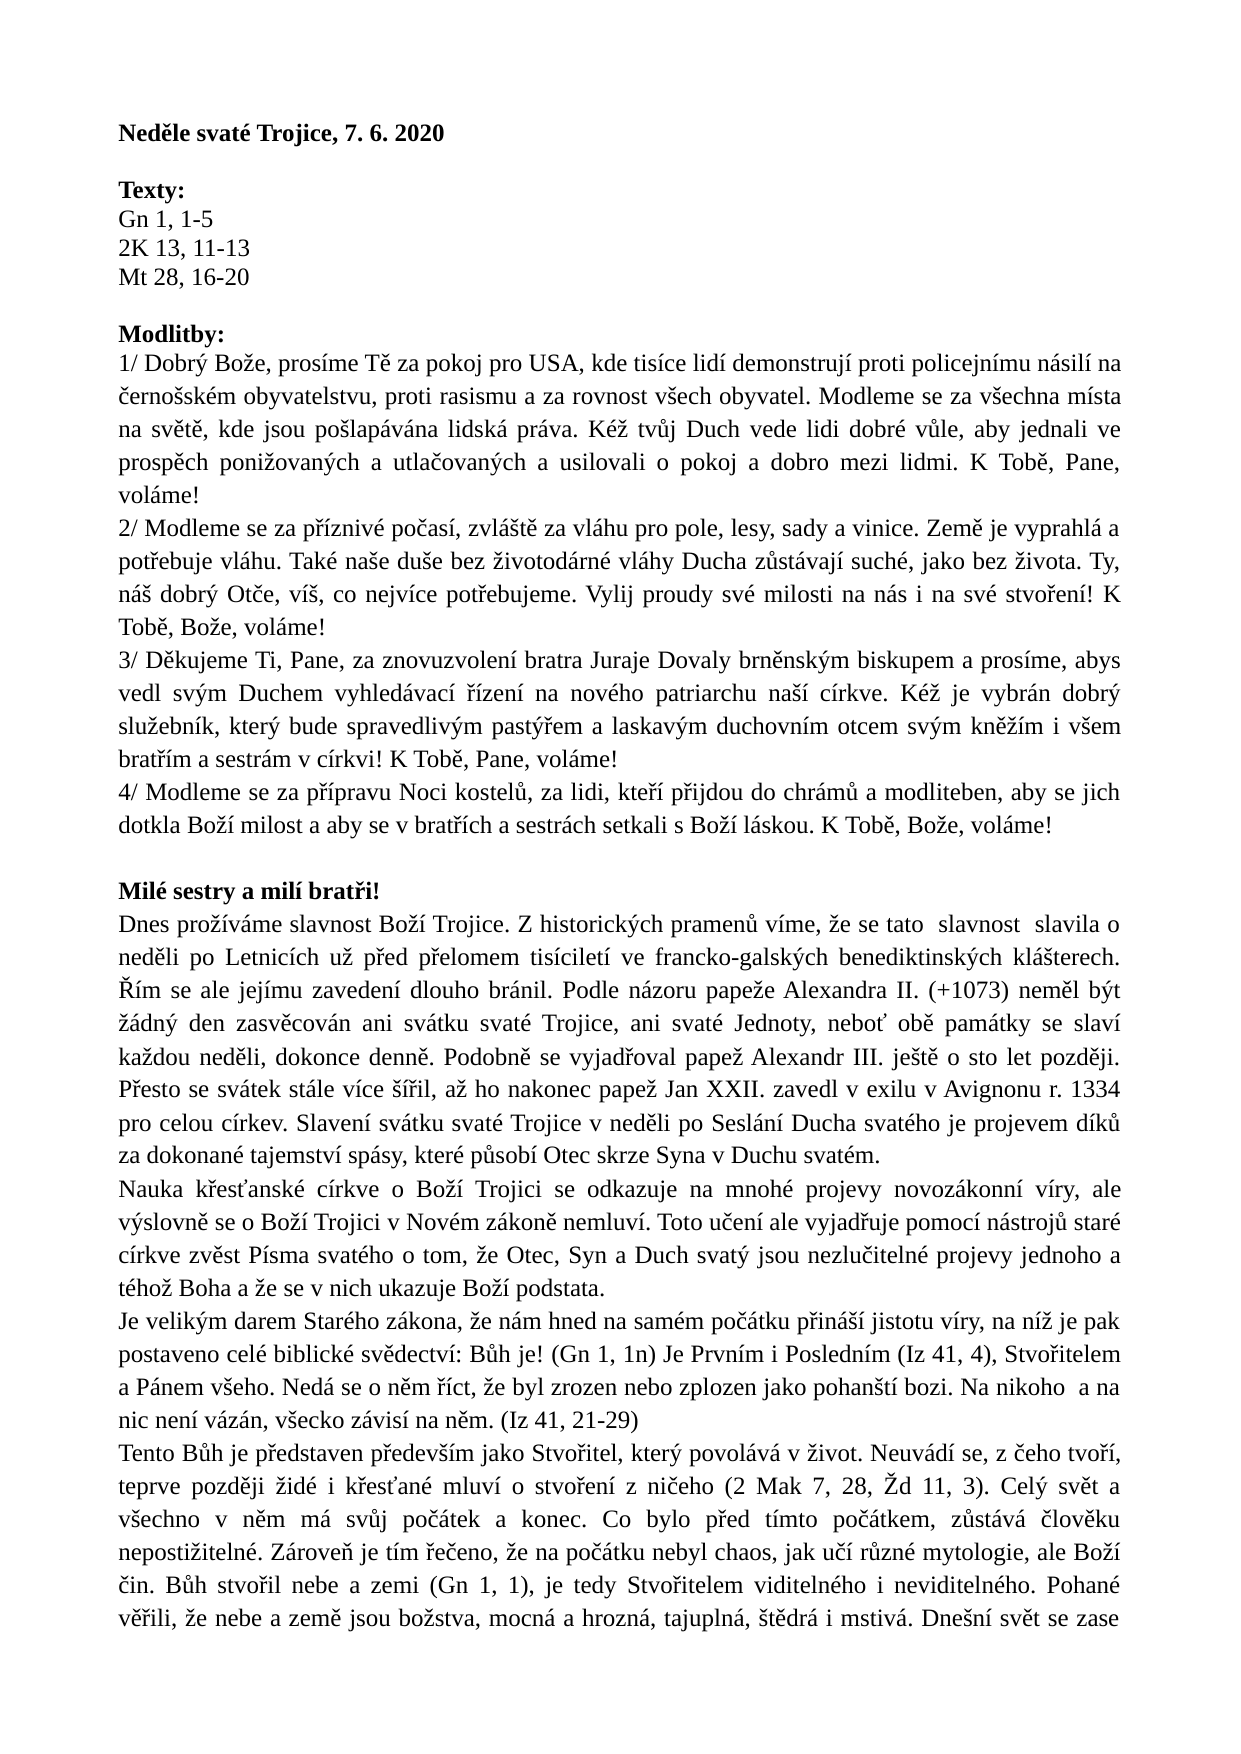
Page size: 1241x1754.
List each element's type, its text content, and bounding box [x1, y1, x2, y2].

text Texty: [118, 176, 1122, 204]
text Je velikým darem Starého zákona, že nám hned na samém počátku přináší jistotu víry, na níž je pak postaveno celé biblické svědectví: Bůh je! (Gn 1, 1n) Je Prvním i Posledním (Iz 41, 4), Stvořitelem a Pánem všeho. Nedá se o něm říct, že byl zrozen nebo zplozen jako pohanští bozi. Na nikoho a na nic není vázán, všecko závisí na něm. (Iz 41, 21-29) [118, 1306, 1122, 1433]
text 1/ Dobrý Bože, prosíme Tě za pokoj pro USA, kde tisíce lidí demonstrují proti policejnímu násilí na černošském obyvatelstvu, proti rasismu a za rovnost všech obyvatel. Modleme se za všechna místa na světě, kde jsou pošlapávána lidská práva. Kéž tvůj Duch vede lidi dobré vůle, aby jednali ve prospěch ponižovaných a utlačovaných a usilovali o pokoj a dobro mezi lidmi. K Tobě, Pane, voláme! [118, 348, 1122, 509]
text 2K 13, 11-13 [118, 233, 1122, 262]
text Modlitby: [118, 319, 1122, 348]
text Dnes prožíváme slavnost Boží Trojice. Z historických pramenů víme, že se tato slavnost slavila o neděli po Letnicích už před přelomem tisíciletí ve francko-galských benediktinských klášterech. Řím se ale jejímu zavedení dlouho bránil. Podle názoru papeže Alexandra II. (+1073) neměl být žádný den zasvěcován ani svátku svaté Trojice, ani svaté Jednoty, neboť obě památky se slaví každou neděli, dokonce denně. Podobně se vyjadřoval papež Alexandr III. ještě o sto let později. Přesto se svátek stále více šířil, až ho nakonec papež Jan XXII. zavedl v exilu v Avignonu r. 1334 pro celou církev. Slavení svátku svaté Trojice v neděli po Seslání Ducha svatého je projevem díků za dokonané tajemství spásy, které působí Otec skrze Syna v Duchu svatém. [118, 909, 1122, 1169]
text 2/ Modleme se za příznivé počasí, zvláště za vláhu pro pole, lesy, sady a vinice. Země je vyprahlá a potřebuje vláhu. Také naše duše bez životodárné vláhy Ducha zůstávají suché, jako bez života. Ty, náš dobrý Otče, víš, co nejvíce potřebujeme. Vylij proudy své milosti na nás i na své stvoření! K Tobě, Bože, voláme! [118, 513, 1122, 641]
text Milé sestry a milí bratři! [118, 876, 1122, 905]
text Neděle svaté Trojice, 7. 6. 2020 [118, 118, 1122, 147]
text Gn 1, 1-5 [118, 204, 1122, 233]
text Mt 28, 16-20 [118, 262, 1122, 291]
text Nauka křesťanské církve o Boží Trojici se odkazuje na mnohé projevy novozákonní víry, ale výslovně se o Boží Trojici v Novém zákoně nemluví. Toto učení ale vyjadřuje pomocí nástrojů staré církve zvěst Písma svatého o tom, že Otec, Syn a Duch svatý jsou nezlučitelné projevy jednoho a téhož Boha a že se v nich ukazuje Boží podstata. [118, 1174, 1122, 1301]
text Tento Bůh je představen především jako Stvořitel, který povolává v život. Neuvádí se, z čeho tvoří, teprve později židé i křesťané mluví o stvoření z ničeho (2 Mak 7, 28, Žd 11, 3). Celý svět a všechno v něm má svůj počátek a konec. Co bylo před tímto počátkem, zůstává člověku nepostižitelné. Zároveň je tím řečeno, že na počátku nebyl chaos, jak učí různé mytologie, ale Boží čin. Bůh stvořil nebe a zemi (Gn 1, 1), je tedy Stvořitelem viditelného i neviditelného. Pohané věřili, že nebe a země jsou božstva, mocná a hrozná, tajuplná, štědrá i mstivá. Dnešní svět se zase [118, 1438, 1122, 1632]
text 3/ Děkujeme Ti, Pane, za znovuzvolení bratra Juraje Dovaly brněnským biskupem a prosíme, abys vedl svým Duchem vyhledávací řízení na nového patriarchu naší církve. Kéž je vybrán dobrý služebník, který bude spravedlivým pastýřem a laskavým duchovním otcem svým kněžím i všem bratřím a sestrám v církvi! K Tobě, Pane, voláme! [118, 645, 1122, 773]
text 4/ Modleme se za přípravu Noci kostelů, za lidi, kteří přijdou do chrámů a modliteben, aby se jich dotkla Boží milost a aby se v bratřích a sestrách setkali s Boží láskou. K Tobě, Bože, voláme! [118, 777, 1122, 839]
